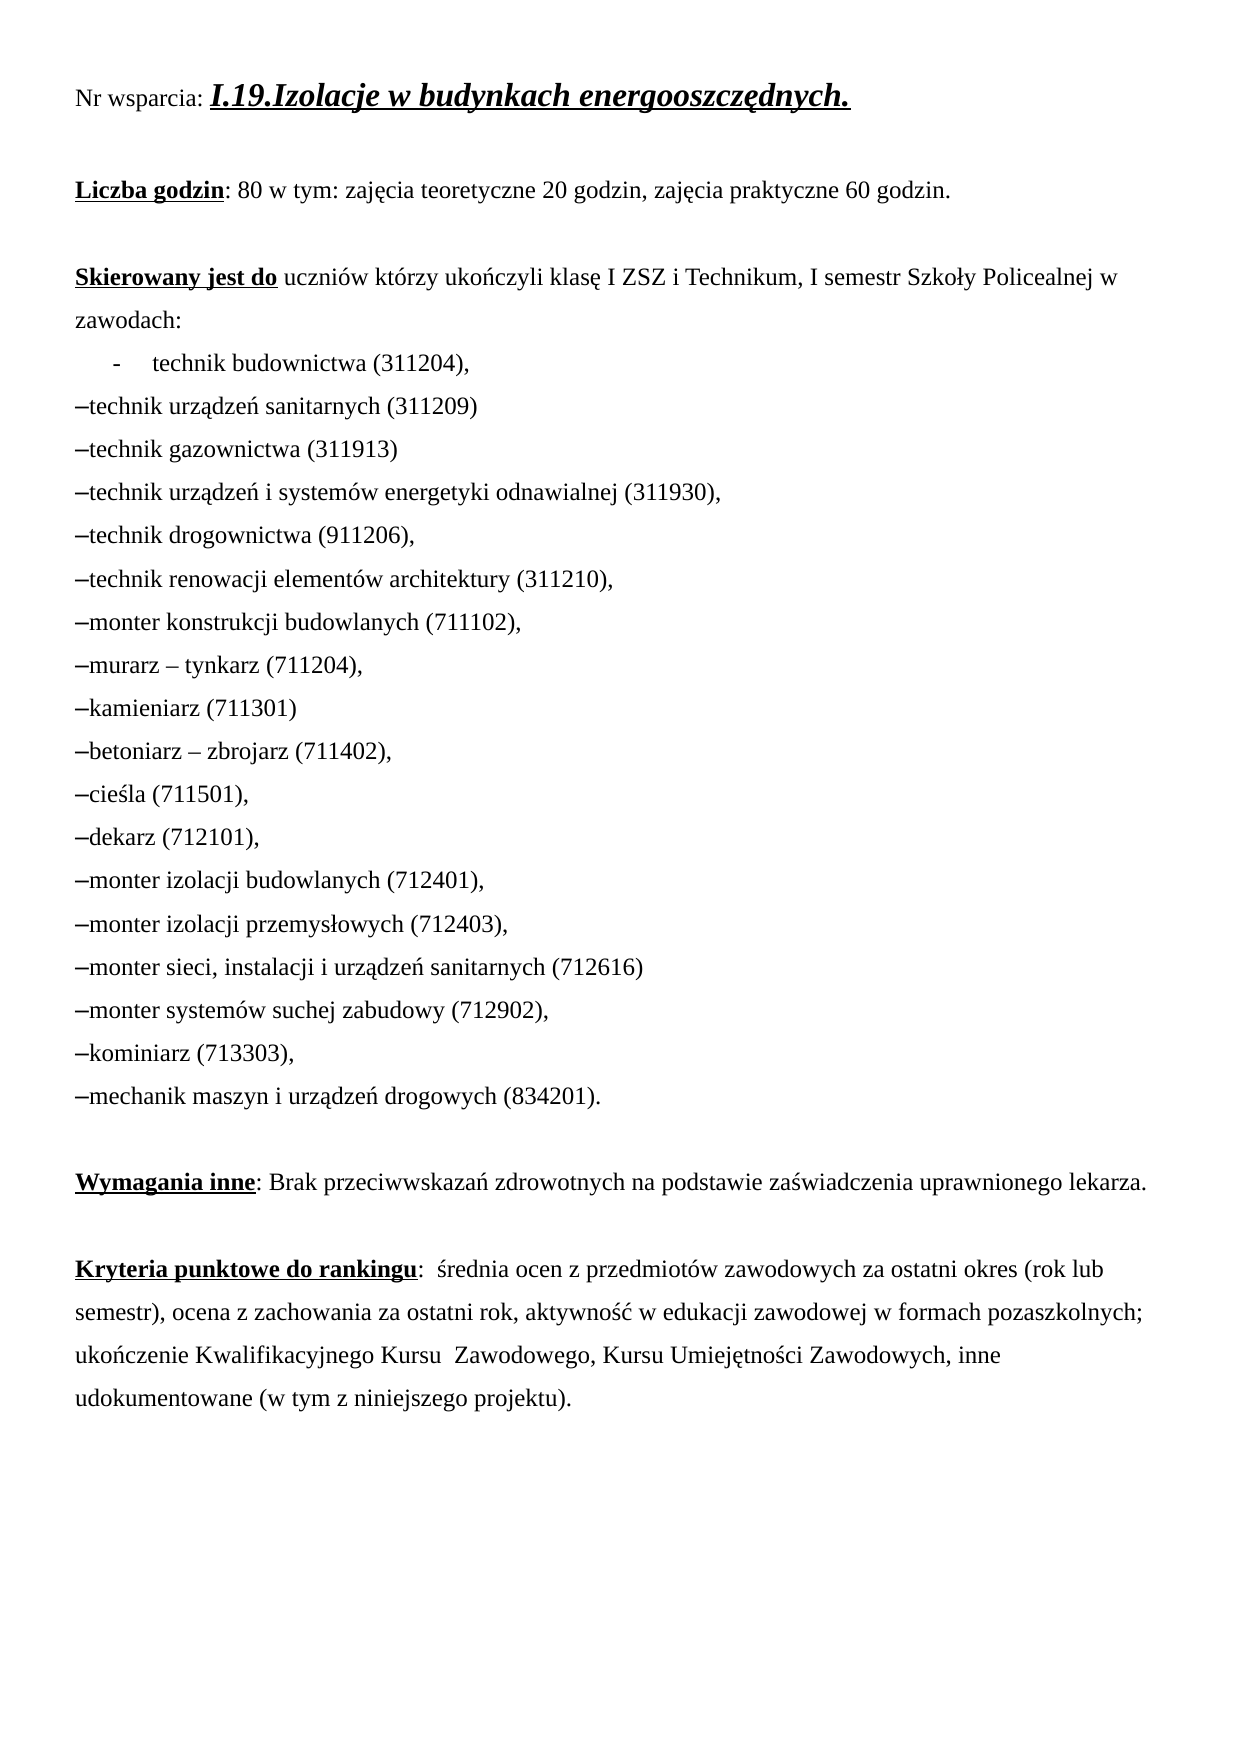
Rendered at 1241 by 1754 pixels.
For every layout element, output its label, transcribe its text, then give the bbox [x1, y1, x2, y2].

list monter izolacji budowlanych (712401), [75, 866, 1165, 894]
list kamieniarz (711301) [75, 693, 1165, 722]
list kominiarz (713303), [75, 1038, 1165, 1067]
list monter systemów suchej zabudowy (712902), [75, 995, 1165, 1024]
text Nr wsparcia: I.19.Izolacje w budynkach energooszczędnych. [75, 75, 1165, 113]
text - technik budownictwa (311204), [75, 348, 1165, 377]
text Liczba godzin: 80 w tym: zajęcia teoretyczne 20 godzin, zajęcia praktyczne 60 godzin. [75, 176, 1165, 204]
list dekarz (712101), [75, 822, 1165, 851]
list technik drogownictwa (911206), [75, 521, 1165, 549]
list monter sieci, instalacji i urządzeń sanitarnych (712616) [75, 952, 1165, 981]
list technik urządzeń sanitarnych (311209) [75, 391, 1165, 420]
list murarz – tynkarz (711204), [75, 650, 1165, 679]
list cieśla (711501), [75, 779, 1165, 808]
list technik renowacji elementów architektury (311210), [75, 564, 1165, 592]
list technik gazownictwa (311913) [75, 434, 1165, 463]
text Kryteria punktowe do rankingu: średnia ocen z przedmiotów zawodowych za ostatni okres (rok lub semestr), ocena z zachowania za ostatni rok, aktywność w edukacji zawodowej w formach pozaszkolnych; ukończenie Kwalifikacyjnego Kursu Zawodowego, Kursu Umiejętności Zawodowych, inne udokumentowane (w tym z niniejszego projektu). [75, 1254, 1165, 1412]
list betoniarz – zbrojarz (711402), [75, 736, 1165, 765]
text Wymagania inne: Brak przeciwwskazań zdrowotnych na podstawie zaświadczenia uprawnionego lekarza. [75, 1167, 1165, 1196]
list mechanik maszyn i urządzeń drogowych (834201). [75, 1081, 1165, 1110]
list monter konstrukcji budowlanych (711102), [75, 607, 1165, 636]
list technik urządzeń i systemów energetyki odnawialnej (311930), [75, 477, 1165, 506]
list monter izolacji przemysłowych (712403), [75, 909, 1165, 937]
text Skierowany jest do uczniów którzy ukończyli klasę I ZSZ i Technikum, I semestr Szkoły Policealnej w zawodach: [75, 262, 1165, 334]
